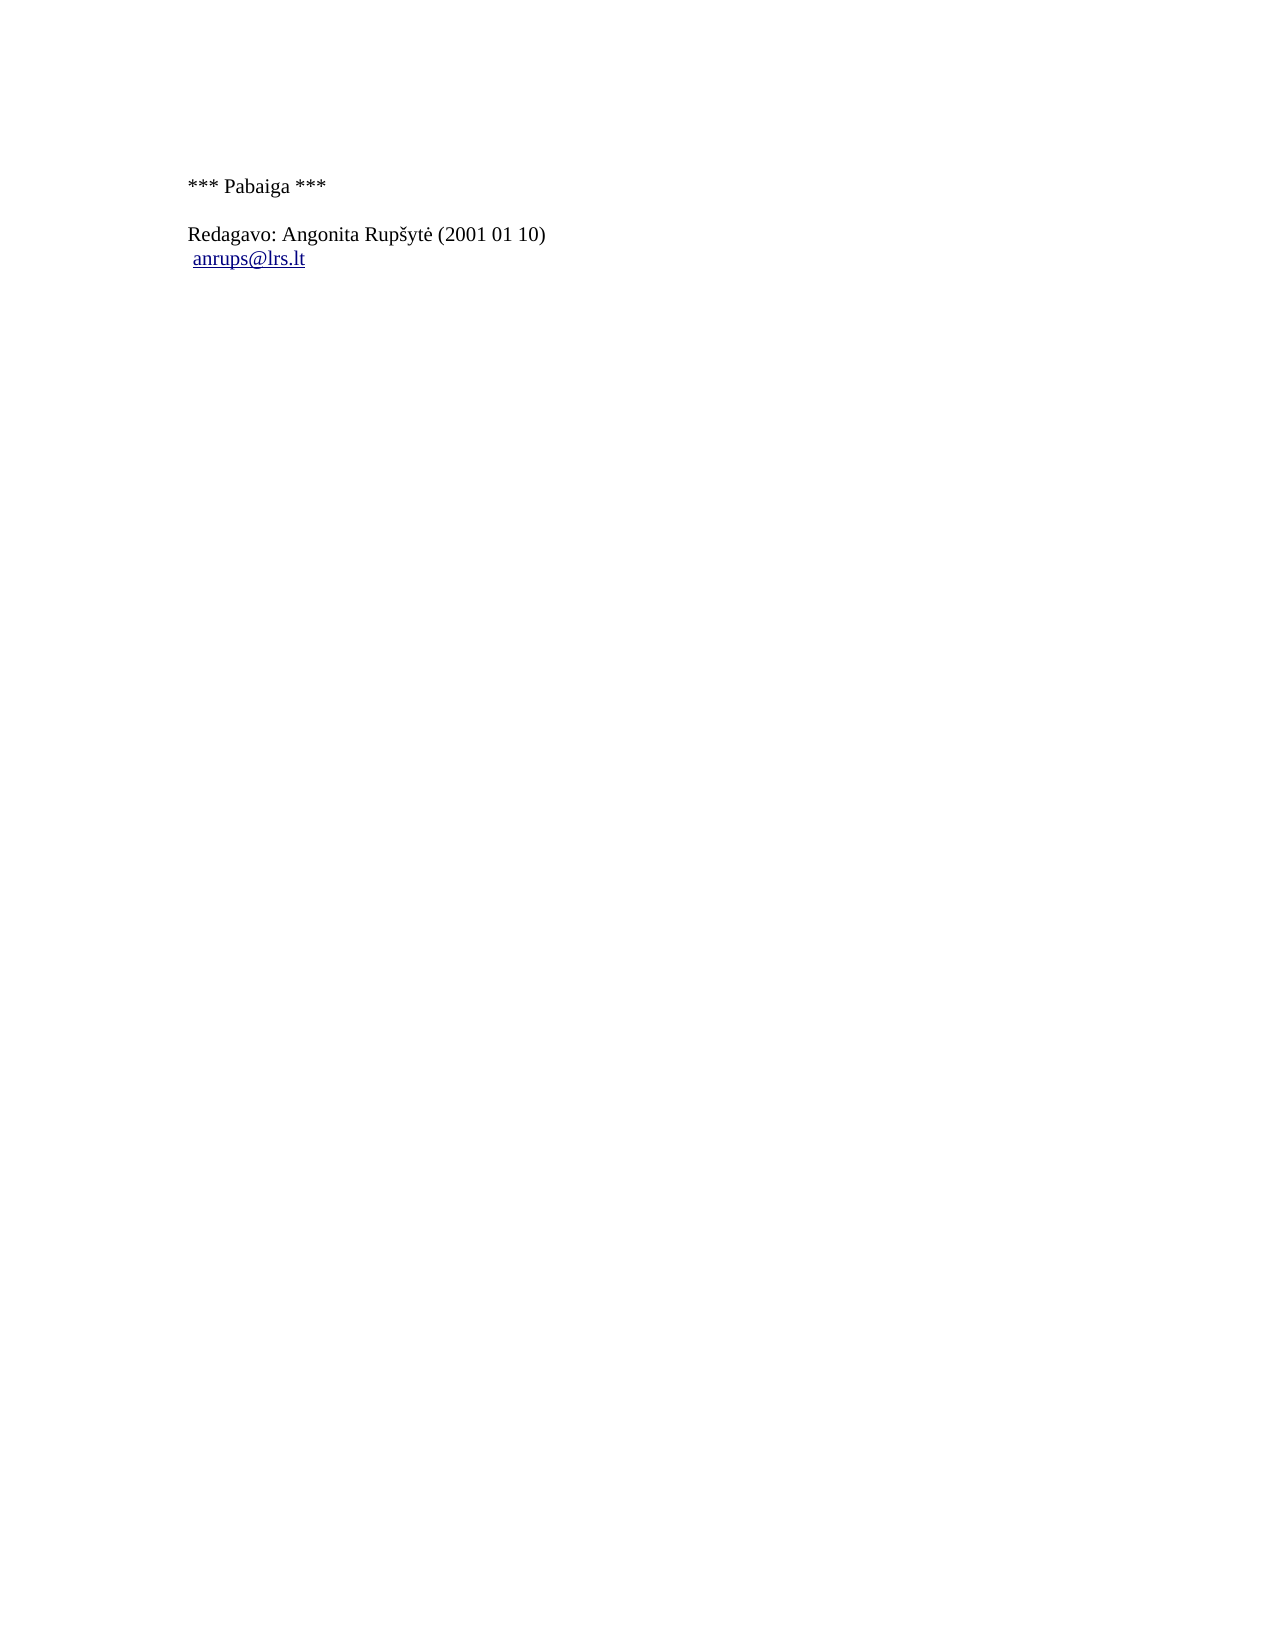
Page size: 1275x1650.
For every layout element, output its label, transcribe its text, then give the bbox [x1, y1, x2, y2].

text Redagavo: Angonita Rupšytė (2001 01 10) [187, 222, 1087, 246]
text *** Pabaiga *** [187, 174, 1087, 198]
text anrups@lrs.lt [187, 246, 1087, 270]
